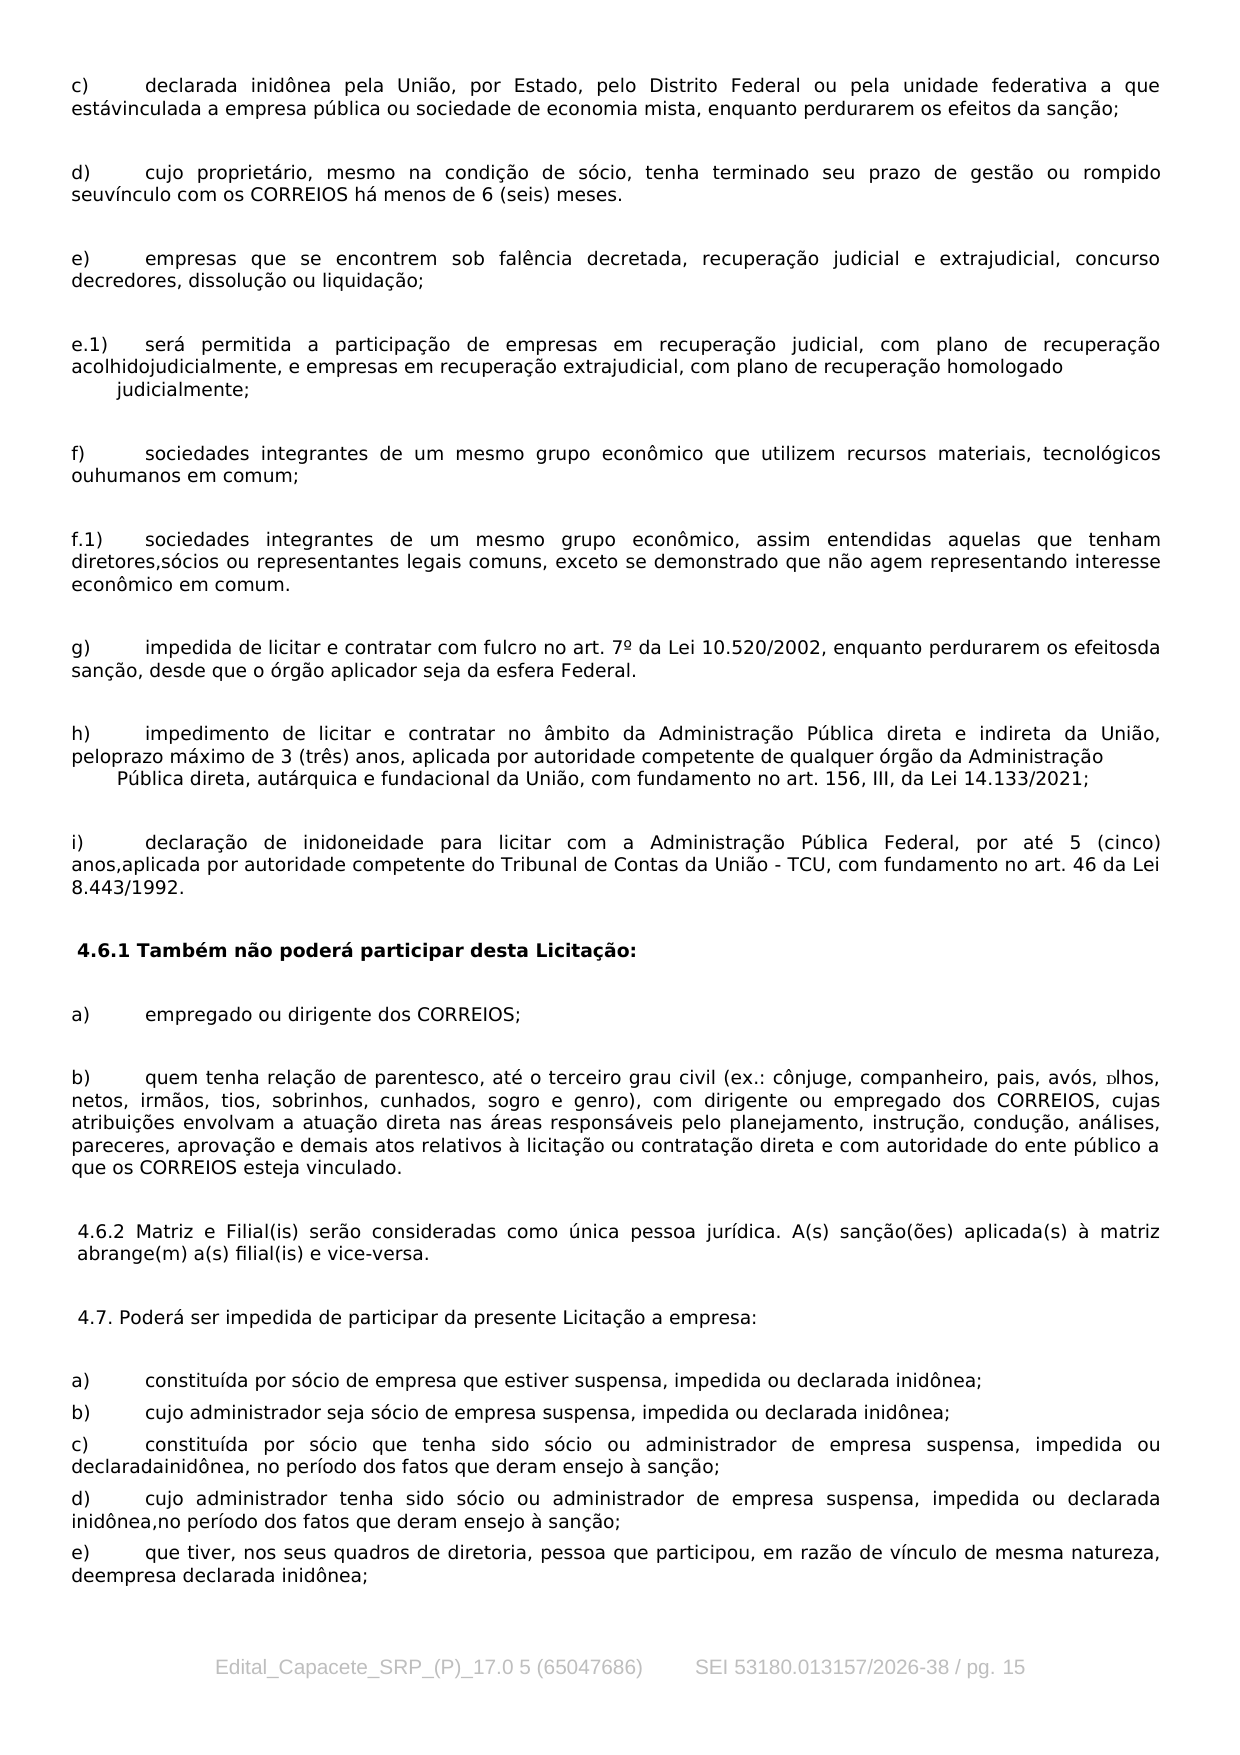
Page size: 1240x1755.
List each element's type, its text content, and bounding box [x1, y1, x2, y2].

text 4.6.2 Matriz e Filial(is) serão consideradas como única pessoa jurídica. A(s) sanção(ões) aplicada(s) à matriz abrange(m) a(s) filial(is) e vice-versa. [77, 1221, 1162, 1265]
list empresas que se encontrem sob falência decretada, recuperação judicial e extrajudicial, concurso decredores, dissolução ou liquidação; [71, 248, 1162, 292]
list constituída por sócio que tenha sido sócio ou administrador de empresa suspensa, impedida ou declaradainidônea, no período dos fatos que deram ensejo à sanção; [71, 1434, 1162, 1478]
list cujo administrador seja sócio de empresa suspensa, impedida ou declarada inidônea; [71, 1402, 1162, 1424]
text Pública direta, autárquica e fundacional da União, com fundamento no art. 156, III, da Lei 14.133/2021; [116, 768, 1162, 790]
text 4.7. Poderá ser impedida de participar da presente Licitação a empresa: [77, 1307, 1162, 1329]
list quem tenha relação de parentesco, até o terceiro grau civil (ex.: cônjuge, companheiro, pais, avós, lhos, netos, irmãos, tios, sobrinhos, cunhados, sogro e genro), com dirigente ou empregado dos CORREIOS, cujas atribuições envolvam a atuação direta nas áreas responsáveis pelo planejamento, instrução, condução, análises, pareceres, aprovação e demais atos relativos à licitação ou contratação direta e com autoridade do ente público a que os CORREIOS esteja vinculado. [71, 1067, 1162, 1179]
list que tiver, nos seus quadros de diretoria, pessoa que participou, em razão de vínculo de mesma natureza, deempresa declarada inidônea; [71, 1542, 1162, 1587]
text judicialmente; [116, 379, 1162, 401]
list cujo proprietário, mesmo na condição de sócio, tenha terminado seu prazo de gestão ou rompido seuvínculo com os CORREIOS há menos de 6 (seis) meses. [71, 162, 1162, 206]
list será permitida a participação de empresas em recuperação judicial, com plano de recuperação acolhidojudicialmente, e empresas em recuperação extrajudicial, com plano de recuperação homologado [71, 334, 1162, 378]
list empregado ou dirigente dos CORREIOS; [71, 1004, 1162, 1026]
list cujo administrador tenha sido sócio ou administrador de empresa suspensa, impedida ou declarada inidônea,no período dos fatos que deram ensejo à sanção; [71, 1488, 1162, 1532]
list declaração de inidoneidade para licitar com a Administração Pública Federal, por até 5 (cinco) anos,aplicada por autoridade competente do Tribunal de Contas da União - TCU, com fundamento no art. 46 da Lei 8.443/1992. [71, 832, 1162, 899]
list impedida de licitar e contratar com fulcro no art. 7º da Lei 10.520/2002, enquanto perdurarem os efeitosda sanção, desde que o órgão aplicador seja da esfera Federal. [71, 637, 1162, 682]
list declarada inidônea pela União, por Estado, pelo Distrito Federal ou pela unidade federativa a que estávinculada a empresa pública ou sociedade de economia mista, enquanto perdurarem os efeitos da sanção; [71, 75, 1162, 120]
list constituída por sócio de empresa que estiver suspensa, impedida ou declarada inidônea; [71, 1371, 1162, 1392]
text 4.6.1 Também não poderá participar desta Licitação: [77, 940, 1180, 962]
list impedimento de licitar e contratar no âmbito da Administração Pública direta e indireta da União, peloprazo máximo de 3 (três) anos, aplicada por autoridade competente de qualquer órgão da Administração [71, 723, 1162, 768]
list sociedades integrantes de um mesmo grupo econômico, assim entendidas aquelas que tenham diretores,sócios ou representantes legais comuns, exceto se demonstrado que não agem representando interesse econômico em comum. [71, 529, 1162, 596]
list sociedades integrantes de um mesmo grupo econômico que utilizem recursos materiais, tecnológicos ouhumanos em comum; [71, 443, 1162, 487]
